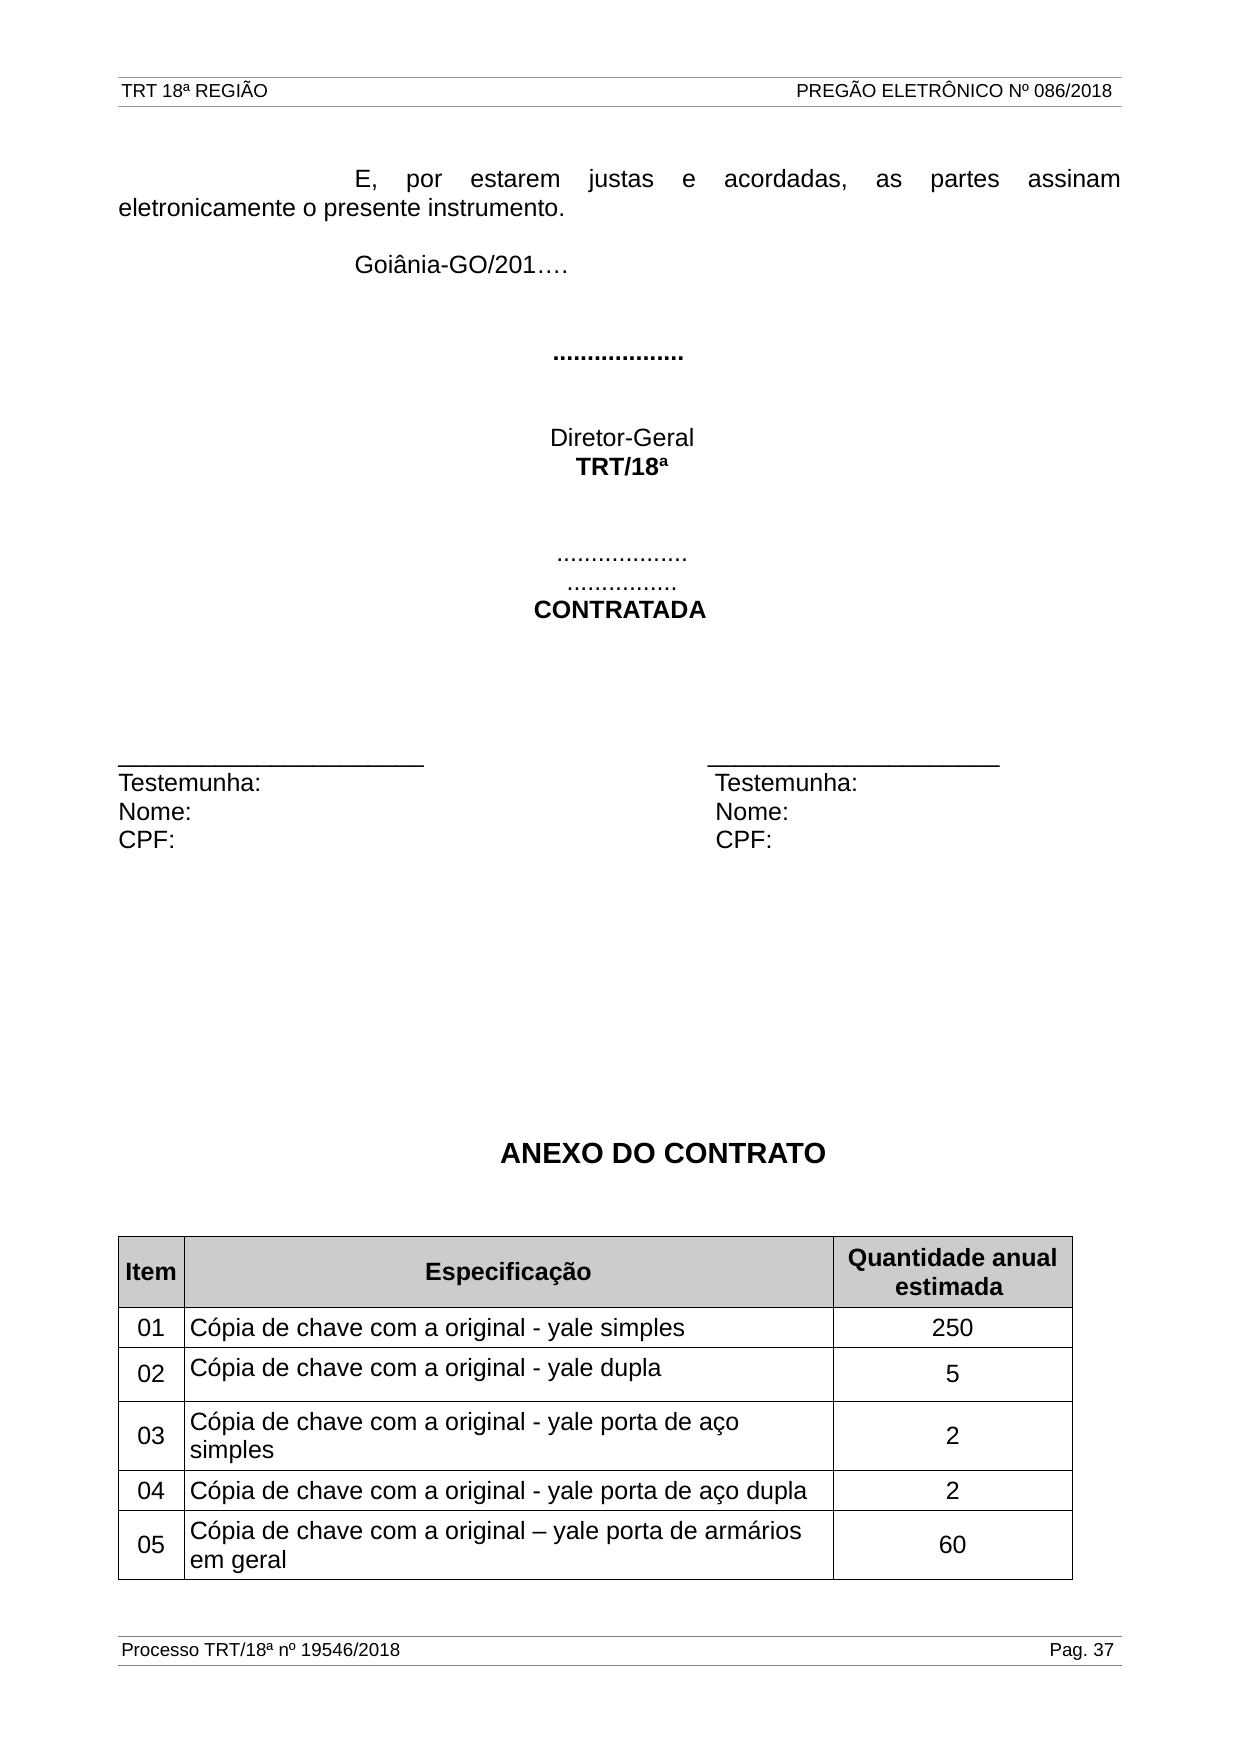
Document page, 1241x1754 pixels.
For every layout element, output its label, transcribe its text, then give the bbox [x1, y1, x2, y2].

text CONTRATADA [118, 596, 1122, 624]
text ................... [114, 337, 1122, 366]
table_cell 04 [119, 1471, 184, 1510]
text Diretor-Geral [118, 423, 1122, 452]
table_cell 60 [834, 1511, 1072, 1579]
table_cell 01 [119, 1308, 184, 1347]
table_cell 2 [834, 1471, 1072, 1510]
table_cell 02 [119, 1348, 184, 1401]
table_cell 05 [119, 1511, 184, 1579]
text Testemunha: Testemunha: [118, 768, 1122, 797]
table_cell Cópia de chave com a original - yale porta de aço dupla [185, 1471, 833, 1510]
table_cell 250 [834, 1308, 1072, 1347]
table_cell Cópia de chave com a original - yale dupla [185, 1348, 833, 1401]
table_header Especificação [185, 1237, 833, 1307]
text Nome: Nome: [118, 797, 1122, 826]
text ................ [118, 567, 1122, 596]
table_cell 2 [834, 1402, 1072, 1470]
text E, por estarem justas e acordadas, as partes assinam eletronicamente o presente instrumento. [118, 164, 1122, 222]
table_header Quantidade anual estimada [834, 1237, 1072, 1307]
table_header Item [119, 1237, 184, 1307]
text TRT/18ª [118, 452, 1122, 481]
text CPF: CPF: [118, 826, 1122, 854]
text ______________________ _____________________ [118, 739, 1122, 768]
table_cell Cópia de chave com a original – yale porta de armários em geral [185, 1511, 833, 1579]
text ................... [118, 538, 1122, 567]
text Goiânia-GO/201…. [118, 251, 1122, 279]
text ANEXO DO CONTRATO [500, 1136, 1122, 1169]
table_cell 03 [119, 1402, 184, 1470]
table_cell Cópia de chave com a original - yale simples [185, 1308, 833, 1347]
table_cell 5 [834, 1348, 1072, 1401]
table_cell Cópia de chave com a original - yale porta de aço simples [185, 1402, 833, 1470]
